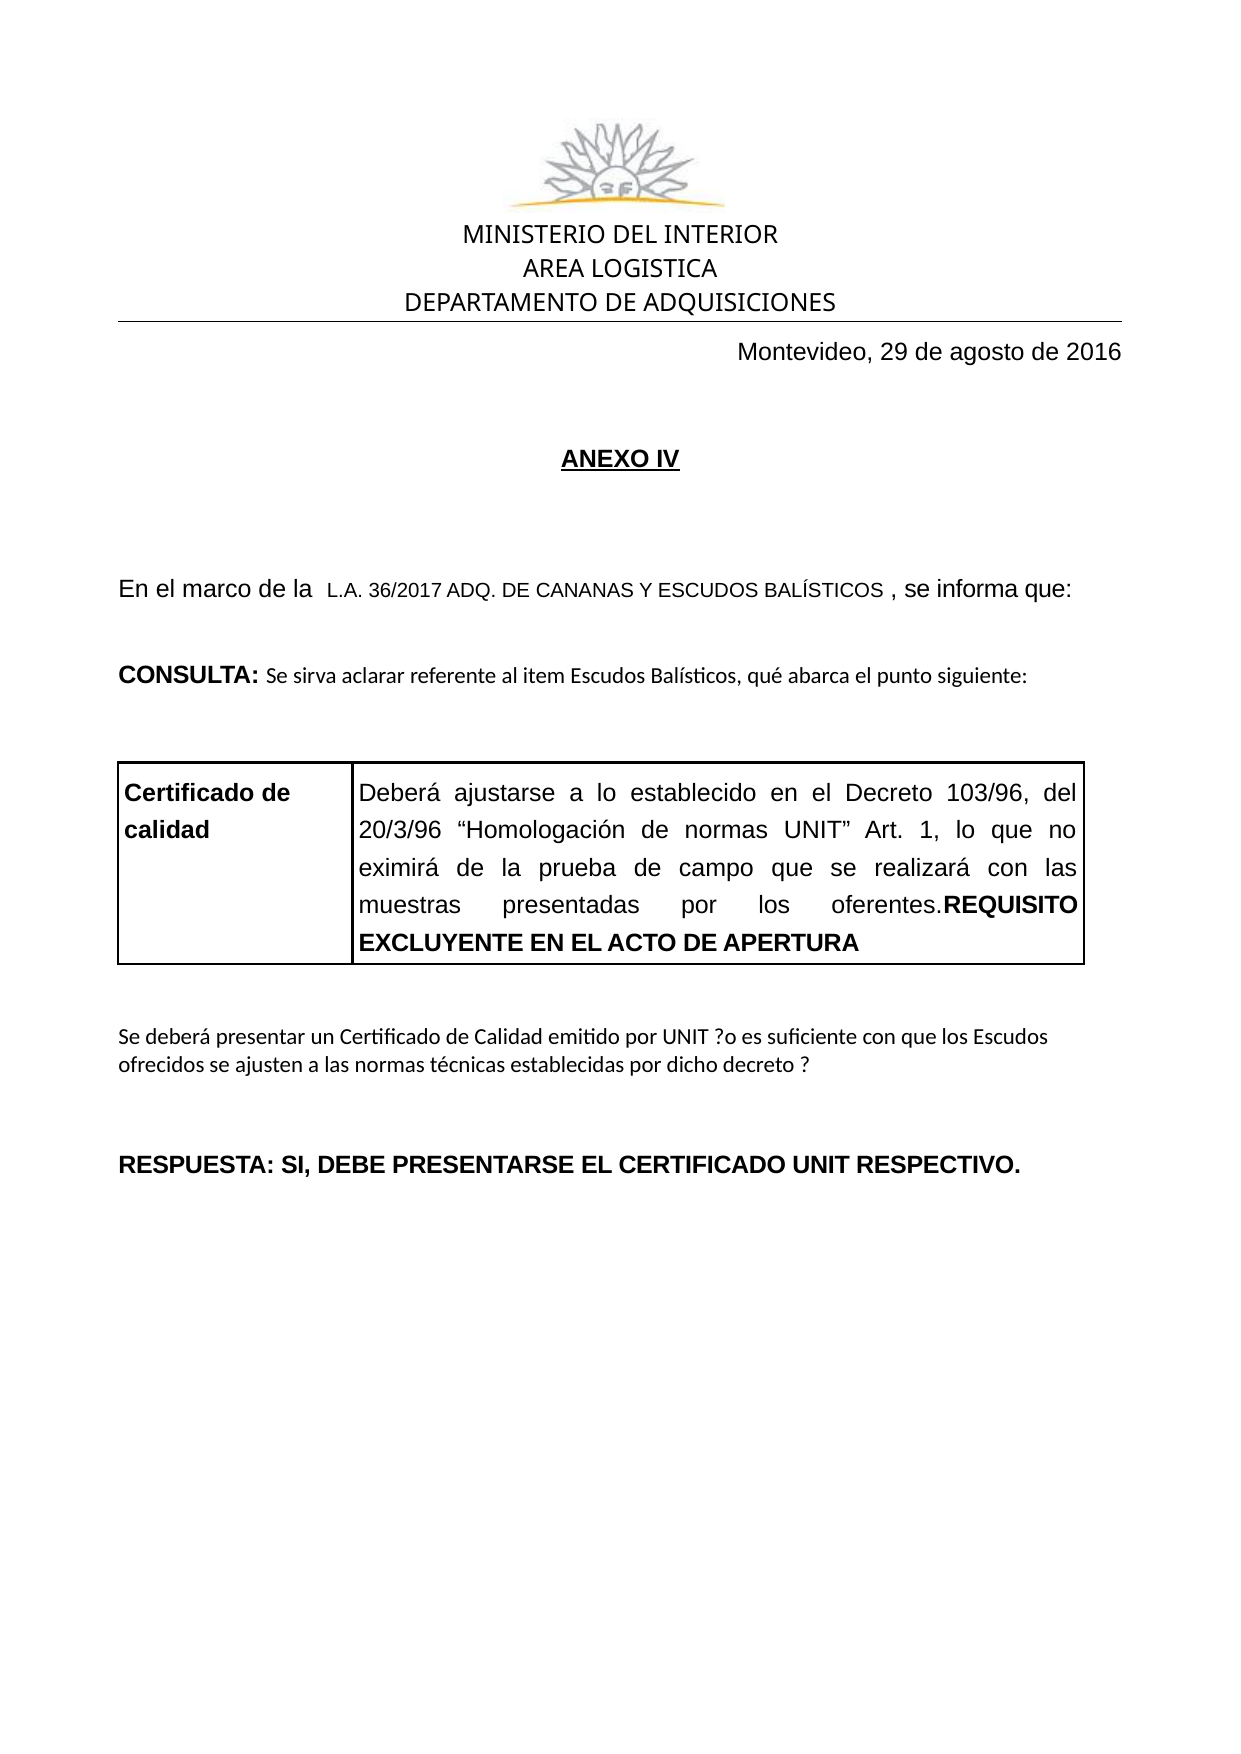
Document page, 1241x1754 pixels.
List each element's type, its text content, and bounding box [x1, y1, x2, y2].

table_header Certificado de calidad [119, 764, 351, 962]
text En el marco de la L.A. 36/2017 ADQ. DE CANANAS Y ESCUDOS BALÍSTICOS , se informa que: [118, 574, 1122, 603]
text RESPUESTA: SI, DEBE PRESENTARSE EL CERTIFICADO UNIT RESPECTIVO. [118, 1150, 1122, 1179]
text Se deberá presentar un Certificado de Calidad emitido por UNIT ?o es suficiente con que los Escudos ofrecidos se ajusten a las normas técnicas establecidas por dicho decreto ? [118, 1022, 1122, 1078]
text ANEXO IV [118, 444, 1122, 473]
table_header Deberá ajustarse a lo establecido en el Decreto 103/96, del 20/3/96 “Homologación de normas UNIT” Art. 1, lo que no eximirá de la prueba de campo que se realizará con las muestras presentadas por los oferentes.REQUISITO EXCLUYENTE EN EL ACTO DE APERTURA [354, 764, 1083, 962]
text CONSULTA: Se sirva aclarar referente al item Escudos Balísticos, qué abarca el punto siguiente: [118, 660, 1122, 689]
text Montevideo, 29 de agosto de 2016 [118, 337, 1122, 365]
